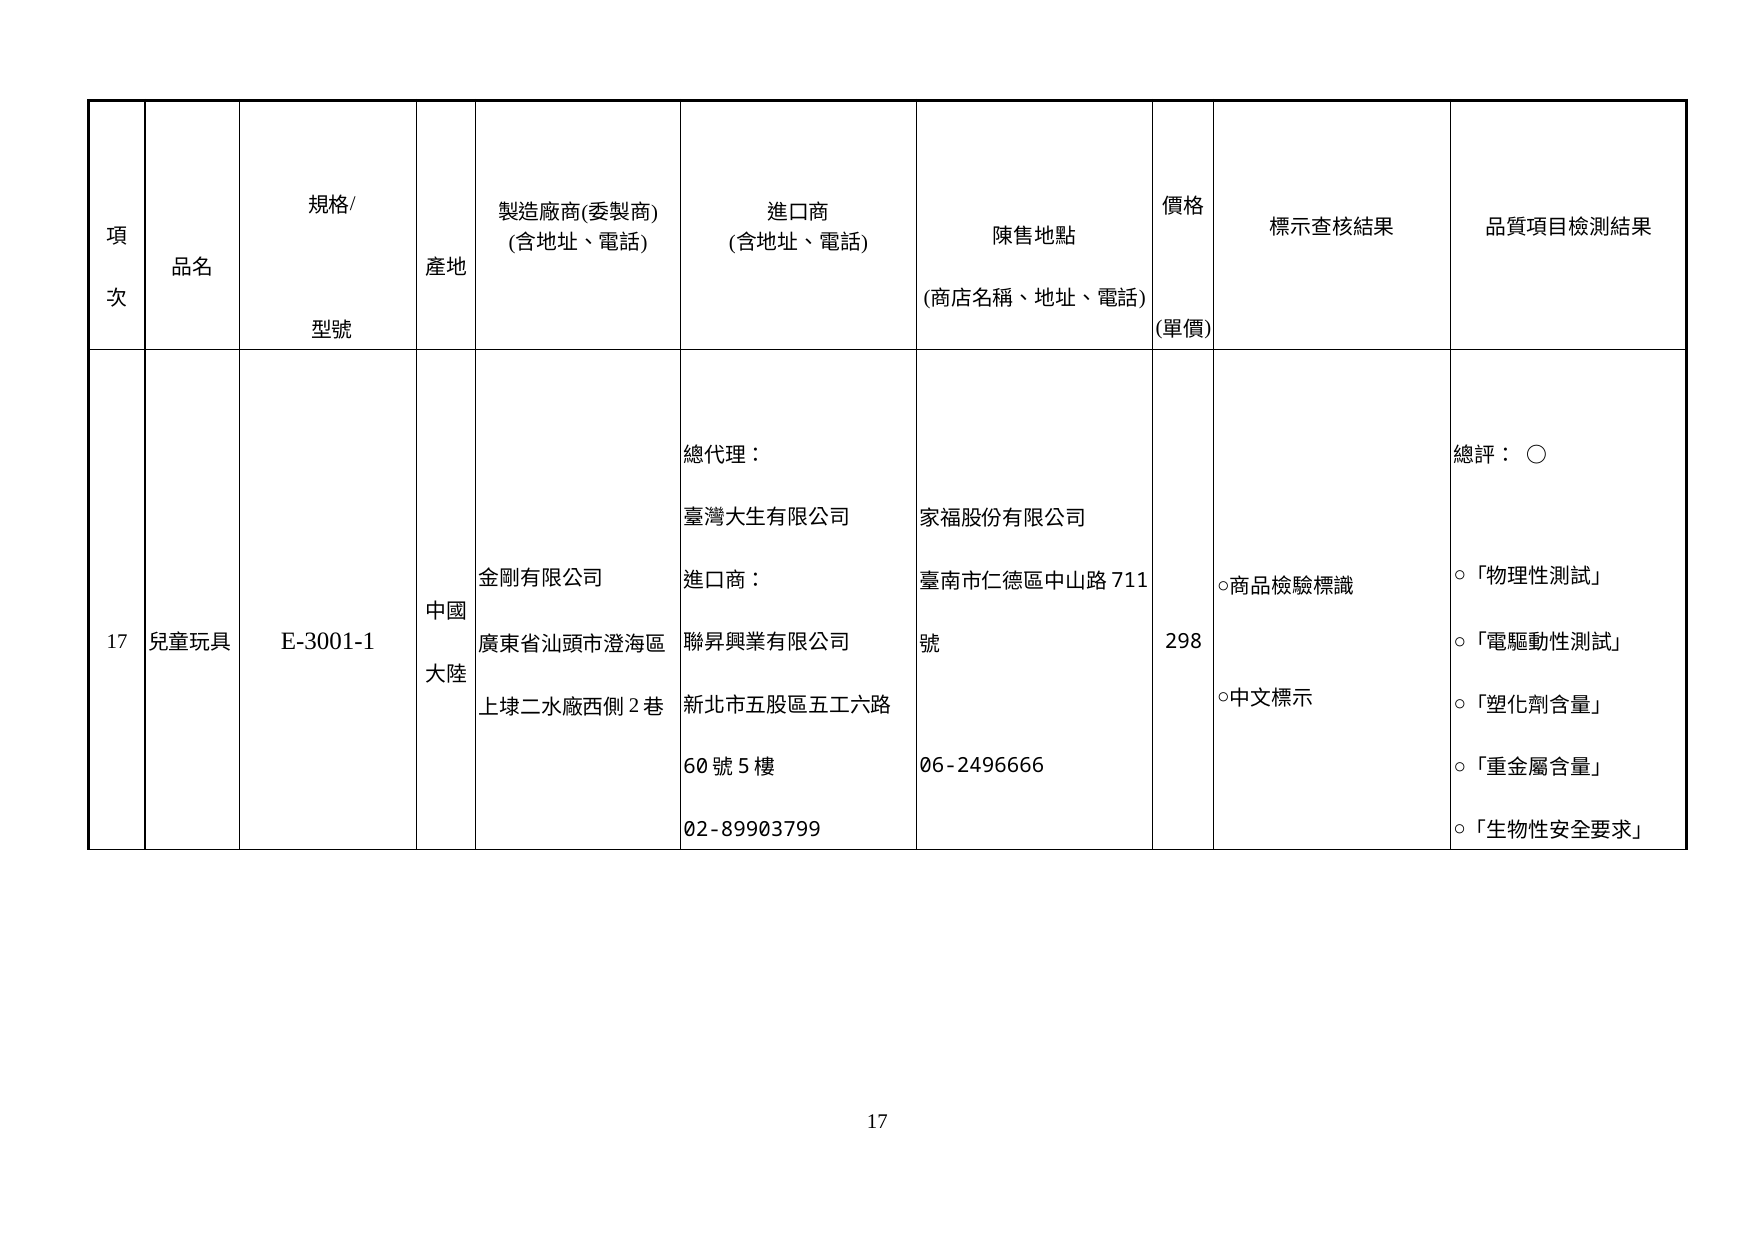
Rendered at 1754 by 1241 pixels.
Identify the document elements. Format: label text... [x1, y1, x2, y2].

table_cell 總代理： 臺灣大生有限公司 進口商： 聯昇興業有限公司 新北市五股區五工六路60號5樓 02-89903799 [681, 350, 916, 849]
table_cell 金剛有限公司 廣東省汕頭市澄海區上埭二水廠西側2巷 [476, 350, 680, 849]
table_header 進口商 (含地址、電話) [681, 102, 916, 349]
table_cell 總評： ○ ○「物理性測試」 ○「電驅動性測試」 ○「塑化劑含量」 ○「重金屬含量」 ○「生物性安全要求」 [1451, 350, 1685, 849]
table_header 製造廠商(委製商) (含地址、電話) [476, 102, 680, 349]
table_header 標示查核結果 [1214, 102, 1450, 349]
table_header 陳售地點 (商店名稱、地址、電話) [917, 102, 1152, 349]
table_cell E-3001-1 [240, 350, 416, 849]
table_cell ○商品檢驗標識 ○中文標示 [1214, 350, 1450, 849]
table_cell 家福股份有限公司 臺南市仁德區中山路711號 06-2496666 [917, 350, 1152, 849]
table_cell 298 [1153, 350, 1213, 849]
table_header 價格 (單價) [1153, 102, 1213, 349]
table_cell 17 [90, 350, 144, 849]
table_header 品質項目檢測結果 [1451, 102, 1685, 349]
table_header 規格/ 型號 [240, 102, 416, 349]
table_header 品名 [146, 102, 239, 349]
table_header 產地 [417, 102, 475, 349]
table_header 項 次 [90, 102, 144, 349]
table_cell 兒童玩具 [146, 350, 239, 849]
table_cell 中國大陸 [417, 350, 475, 849]
